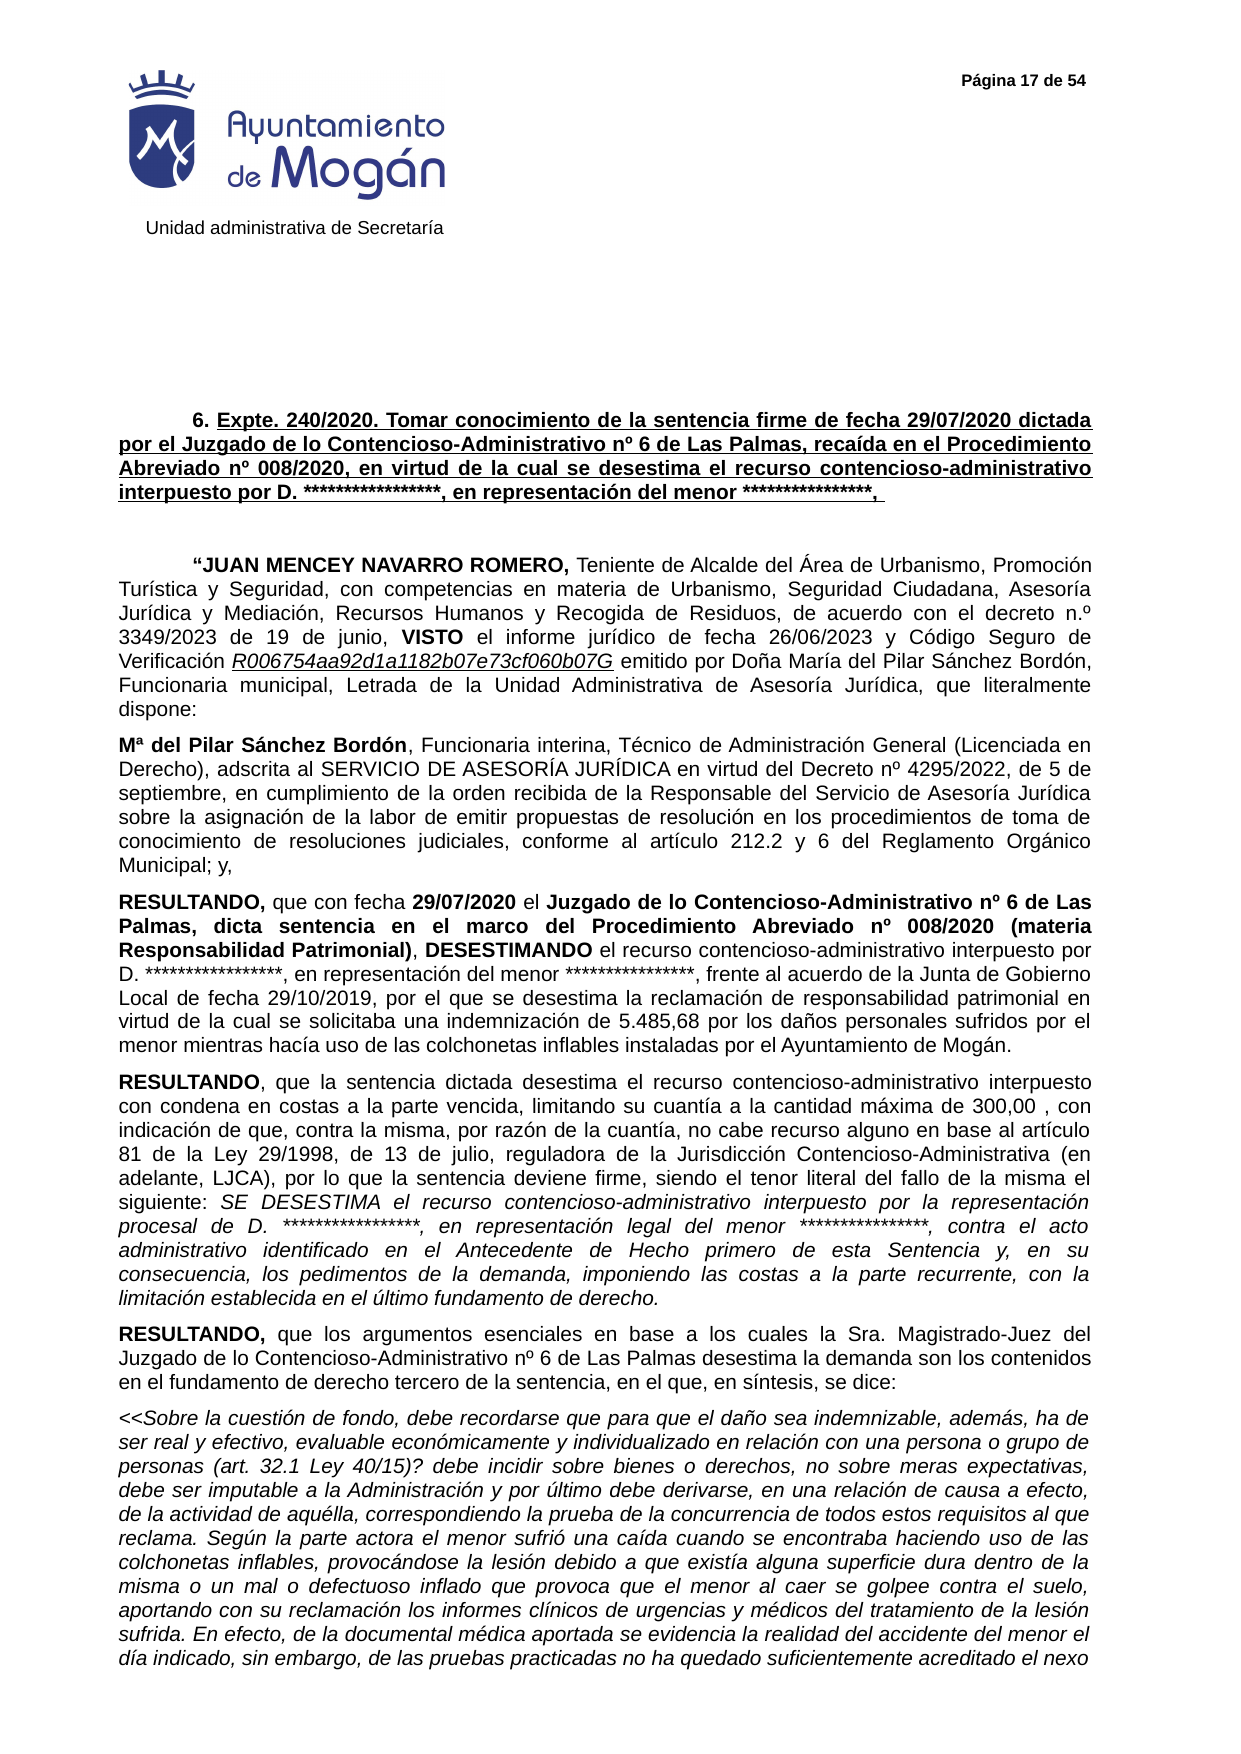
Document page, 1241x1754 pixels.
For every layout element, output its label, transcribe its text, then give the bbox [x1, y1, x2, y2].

text Mª del Pilar Sánchez Bordón, Funcionaria interina, Técnico de Administración General (Licenciada en Derecho), adscrita al SERVICIO DE ASESORÍA JURÍDICA en virtud del Decreto nº 4295/2022, de 5 de septiembre, en cumplimiento de la orden recibida de la Responsable del Servicio de Asesoría Jurídica sobre la asignación de la labor de emitir propuestas de resolución en los procedimientos de toma de conocimiento de resoluciones judiciales, conforme al artículo 212.2 y 6 del Reglamento Orgánico Municipal; y, [118, 733, 1092, 877]
text 6. Expte. 240/2020. Tomar conocimiento de la sentencia firme de fecha 29/07/2020 dictada por el Juzgado de lo Contencioso-Administrativo nº 6 de Las Palmas, recaída en el Procedimiento [118, 408, 1092, 453]
text Abreviado nº 008/2020, en virtud de la cual se desestima el recurso contencioso-administrativo [118, 454, 1092, 477]
text <<Sobre la cuestión de fondo, debe recordarse que para que el daño sea indemnizable, además, ha de ser real y efectivo, evaluable económicamente y individualizado en relación con una persona o grupo de personas (art. 32.1 Ley 40/15)? debe incidir sobre bienes o derechos, no sobre meras expectativas, debe ser imputable a la Administración y por último debe derivarse, en una relación de causa a efecto, de la actividad de aquélla, correspondiendo la prueba de la concurrencia de todos estos requisitos al que reclama. Según la parte actora el menor sufrió una caída cuando se encontraba haciendo uso de las colchonetas inflables, provocándose la lesión debido a que existía alguna superficie dura dentro de la misma o un mal o defectuoso inflado que provoca que el menor al caer se golpee contra el suelo, aportando con su reclamación los informes clínicos de urgencias y médicos del tratamiento de la lesión sufrida. En efecto, de la documental médica aportada se evidencia la realidad del accidente del menor el día indicado, sin embargo, de las pruebas practicadas no ha quedado suficientemente acreditado el nexo [118, 1406, 1092, 1670]
text RESULTANDO, que los argumentos esenciales en base a los cuales la Sra. Magistrado-Juez del Juzgado de lo Contencioso-Administrativo nº 6 de Las Palmas desestima la demanda son los contenidos en el fundamento de derecho tercero de la sentencia, en el que, en síntesis, se dice: [118, 1322, 1092, 1394]
text RESULTANDO, que la sentencia dictada desestima el recurso contencioso-administrativo interpuesto con condena en costas a la parte vencida, limitando su cuantía a la cantidad máxima de 300,00 , con indicación de que, contra la misma, por razón de la cuantía, no cabe recurso alguno en base al artículo 81 de la Ley 29/1998, de 13 de julio, reguladora de la Jurisdicción Contencioso-Administrativa (en adelante, LJCA), por lo que la sentencia deviene firme, siendo el tenor literal del fallo de la misma el siguiente: SE DESESTIMA el recurso contencioso-administrativo interpuesto por la representación procesal de D. *****************, en representación legal del menor ****************, contra el acto administrativo identificado en el Antecedente de Hecho primero de esta Sentencia y, en su consecuencia, los pedimentos de la demanda, imponiendo las costas a la parte recurrente, con la limitación establecida en el último fundamento de derecho. [118, 1070, 1092, 1309]
text “JUAN MENCEY NAVARRO ROMERO, Teniente de Alcalde del Área de Urbanismo, Promoción Turística y Seguridad, con competencias en materia de Urbanismo, Seguridad Ciudadana, Asesoría Jurídica y Mediación, Recursos Humanos y Recogida de Residuos, de acuerdo con el decreto n.º 3349/2023 de 19 de junio, VISTO el informe jurídico de fecha 26/06/2023 y Código Seguro de Verificación R006754aa92d1a1182b07e73cf060b07G emitido por Doña María del Pilar Sánchez Bordón, Funcionaria municipal, Letrada de la Unidad Administrativa de Asesoría Jurídica, que literalmente dispone: [118, 553, 1092, 721]
text RESULTANDO, que con fecha 29/07/2020 el Juzgado de lo Contencioso-Administrativo nº 6 de Las Palmas, dicta sentencia en el marco del Procedimiento Abreviado nº 008/2020 (materia Responsabilidad Patrimonial), DESESTIMANDO el recurso contencioso-administrativo interpuesto por D. *****************, en representación del menor ****************, frente al acuerdo de la Junta de Gobierno Local de fecha 29/10/2019, por el que se desestima la reclamación de responsabilidad patrimonial en virtud de la cual se solicitaba una indemnización de 5.485,68 por los daños personales sufridos por el menor mientras hacía uso de las colchonetas inflables instaladas por el Ayuntamiento de Mogán. [118, 889, 1092, 1057]
picture [128, 70, 445, 206]
text interpuesto por D. *****************, en representación del menor ****************, [118, 478, 1092, 504]
